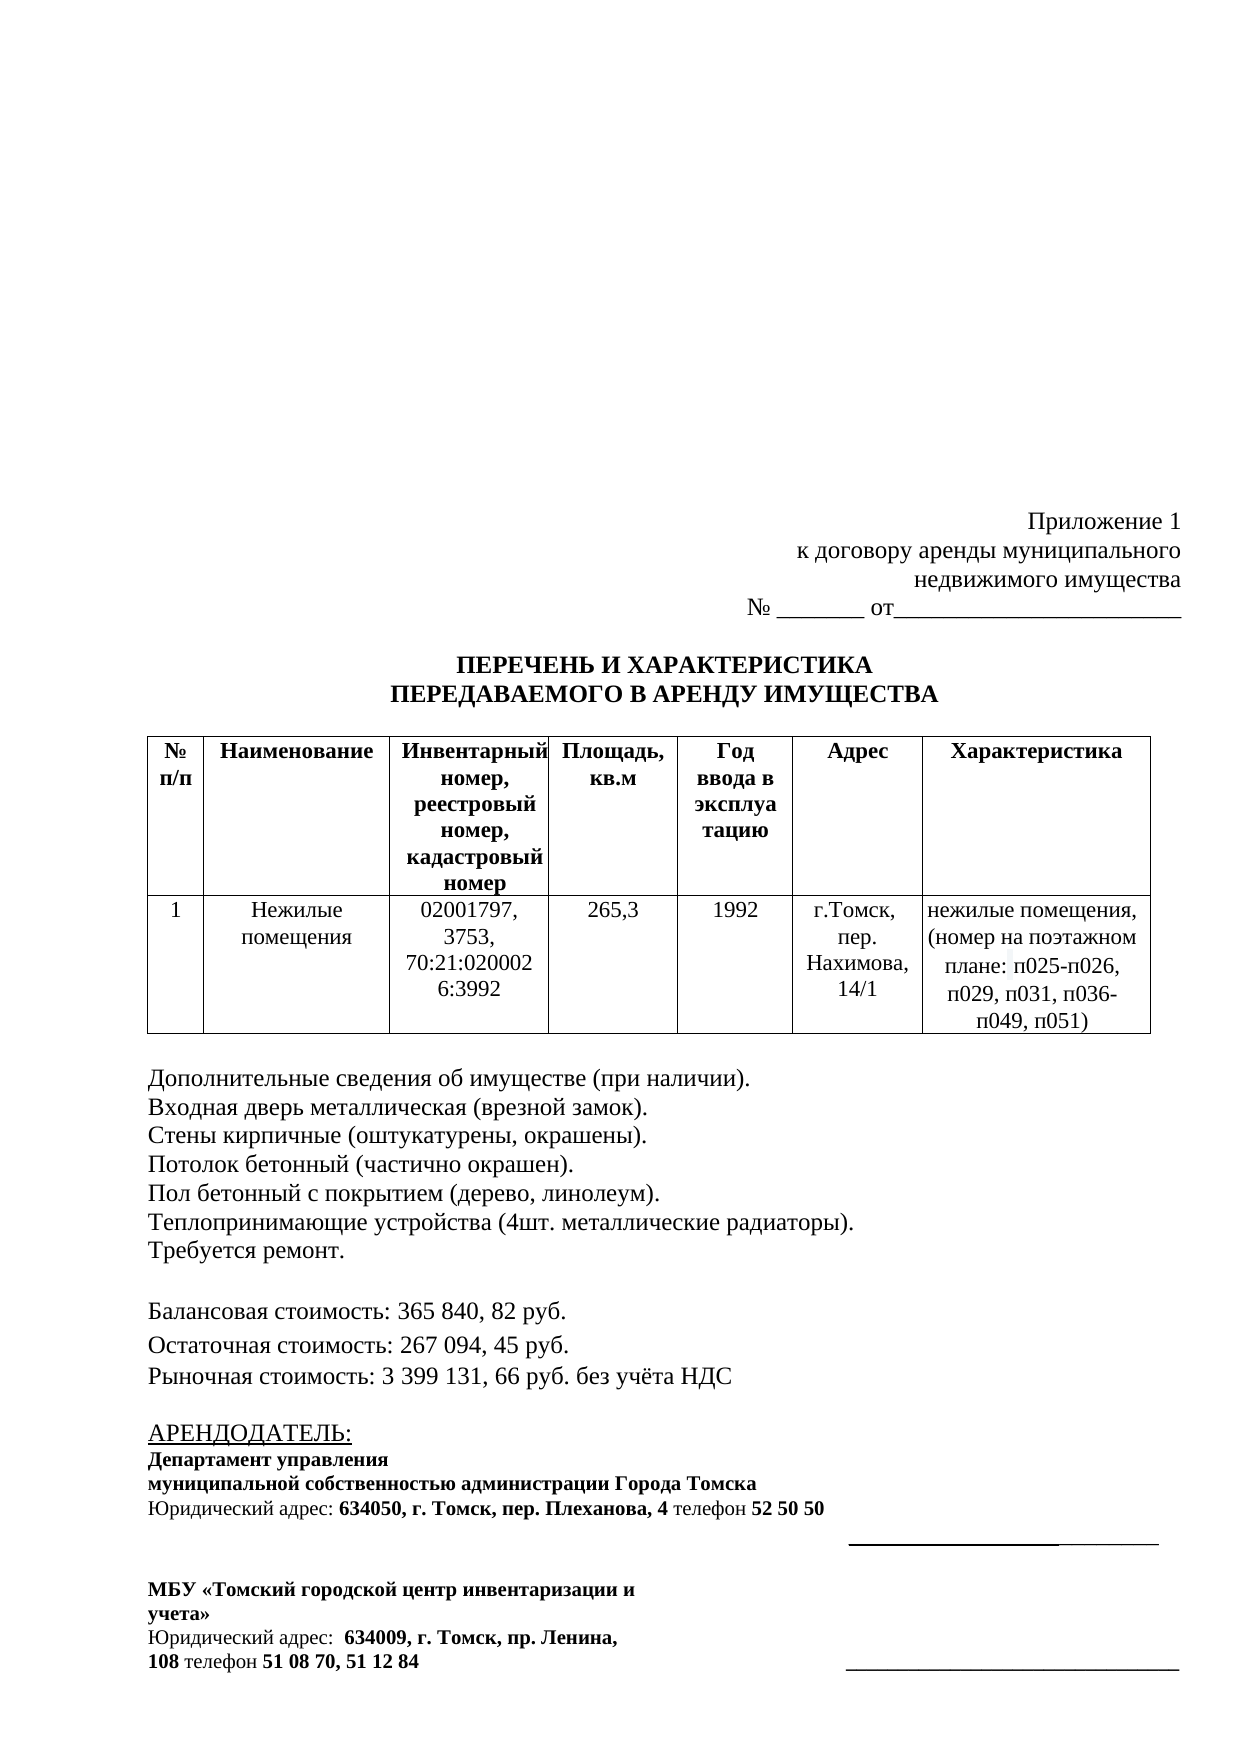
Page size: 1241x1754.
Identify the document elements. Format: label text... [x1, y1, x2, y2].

text учета» [148, 1601, 1181, 1625]
table_cell 1992 [678, 896, 792, 1033]
text Остаточная стоимость: 267 094, 45 руб. [148, 1327, 1181, 1361]
text № _______ от_______________________ [148, 592, 1181, 621]
text муниципальной собственностью администрации Города Томска [148, 1471, 1181, 1495]
table_header Площадь, кв.м [549, 737, 677, 895]
text 108 телефон 51 08 70, 51 12 84 ________________________________ [148, 1649, 1181, 1673]
text к договору аренды муниципального [148, 535, 1181, 564]
text ПЕРЕЧЕНЬ И ХАРАКТЕРИСТИКА [148, 650, 1181, 679]
table_cell 1 [148, 896, 203, 1033]
text Юридический адрес: 634009, г. Томск, пр. Ленина, [148, 1625, 1181, 1649]
text Теплопринимающие устройства (4шт. металлические радиаторы). [148, 1207, 1181, 1235]
table_header Адрес [793, 737, 922, 895]
text АРЕНДОДАТЕЛЬ: [148, 1418, 1181, 1447]
text Требуется ремонт. [148, 1235, 1181, 1264]
text Юридический адрес: 634050, г. Томск, пер. Плеханова, 4 телефон 52 50 50 [148, 1495, 1181, 1519]
text _________________________ [148, 1519, 1181, 1548]
table_cell нежилые помещения, (номер на поэтажном плане: п025-п026, п029, п031, п036-п049, п051) [923, 896, 1150, 1033]
table_header № п/п [148, 737, 203, 895]
table_cell 265,3 [549, 896, 677, 1033]
table_header Год ввода в эксплуатацию [678, 737, 792, 895]
text Рыночная стоимость: 3 399 131, 66 руб. без учёта НДС [148, 1361, 1181, 1390]
table_header Инвентарный номер, реестровый номер, кадастровый номер [390, 737, 548, 895]
text Дополнительные сведения об имуществе (при наличии). [148, 1063, 1181, 1092]
table_header Наименование [204, 737, 389, 895]
table_cell 02001797, 3753, 70:21:0200026:3992 [390, 896, 548, 1033]
table_cell Нежилые помещения [204, 896, 389, 1033]
text Приложение 1 [148, 506, 1181, 535]
table_header Характеристика [923, 737, 1150, 895]
text Стены кирпичные (оштукатурены, окрашены). [148, 1120, 1181, 1149]
table_cell г.Томск, пер. Нахимова, 14/1 [793, 896, 922, 1033]
text Входная дверь металлическая (врезной замок). [148, 1092, 1181, 1120]
text Балансовая стоимость: 365 840, 82 руб. [148, 1293, 1181, 1327]
text Потолок бетонный (частично окрашен). [148, 1149, 1181, 1178]
text Департамент управления [148, 1447, 1181, 1471]
text недвижимого имущества [148, 564, 1181, 592]
text ПЕРЕДАВАЕМОГО В АРЕНДУ ИМУЩЕСТВА [148, 679, 1181, 707]
text МБУ «Томский городской центр инвентаризации и [148, 1577, 1181, 1601]
text Пол бетонный с покрытием (дерево, линолеум). [148, 1178, 1181, 1207]
